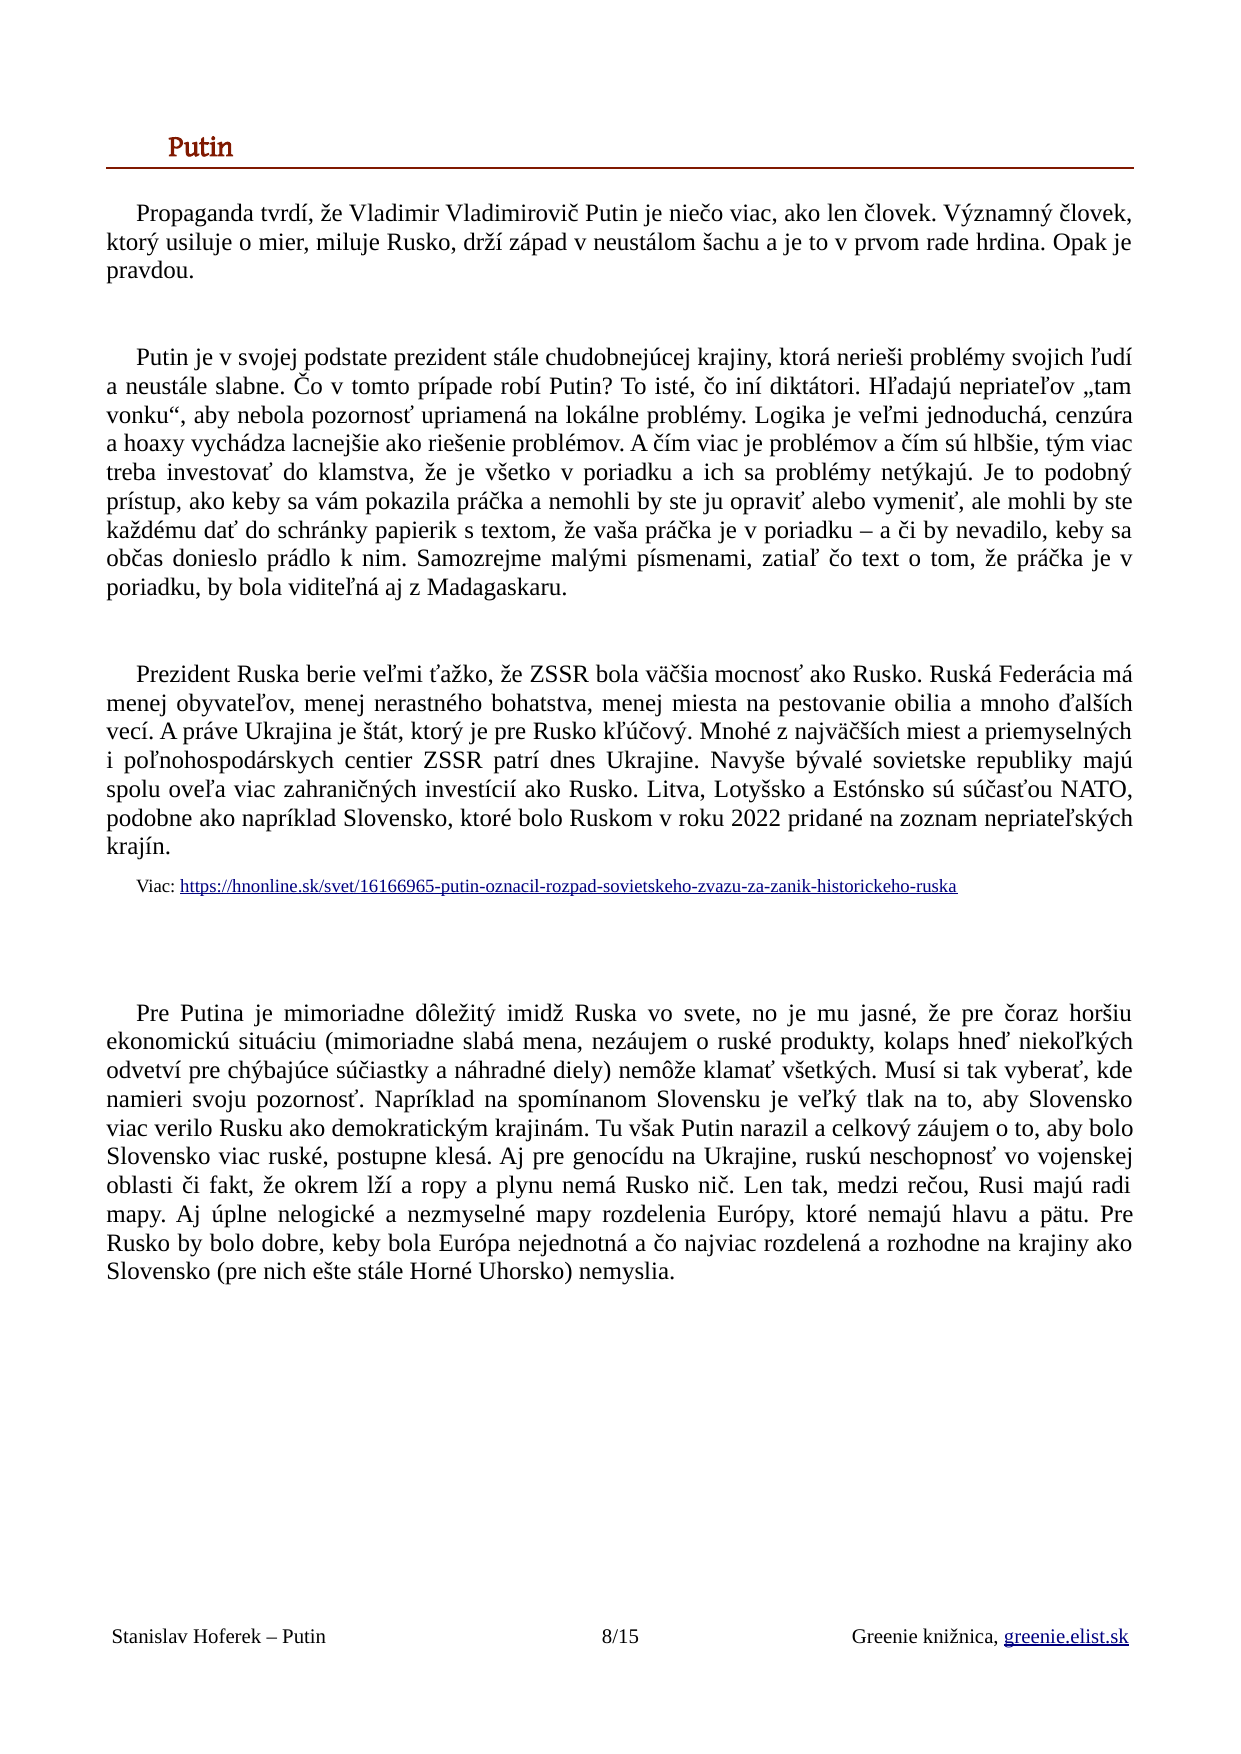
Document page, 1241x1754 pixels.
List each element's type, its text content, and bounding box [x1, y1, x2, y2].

subtitle Putin [106, 127, 1134, 167]
text Putin je v svojej podstate prezident stále chudobnejúcej krajiny, ktorá nerieši problémy svojich ľudí a neustále slabne. Čo v tomto prípade robí Putin? To isté, čo iní diktátori. Hľadajú nepriateľov „tam vonku“, aby nebola pozornosť upriamená na lokálne problémy. Logika je veľmi jednoduchá, cenzúra a hoaxy vychádza lacnejšie ako riešenie problémov. A čím viac je problémov a čím sú hlbšie, tým viac treba investovať do klamstva, že je všetko v poriadku a ich sa problémy netýkajú. Je to podobný prístup, ako keby sa vám pokazila práčka a nemohli by ste ju opraviť alebo vymeniť, ale mohli by ste každému dať do schránky papierik s textom, že vaša práčka je v poriadku – a či by nevadilo, keby sa občas donieslo prádlo k nim. Samozrejme malými písmenami, zatiaľ čo text o tom, že práčka je v poriadku, by bola viditeľná aj z Madagaskaru. [106, 342, 1134, 601]
text Pre Putina je mimoriadne dôležitý imidž Ruska vo svete, no je mu jasné, že pre čoraz horšiu ekonomickú situáciu (mimoriadne slabá mena, nezáujem o ruské produkty, kolaps hneď niekoľkých odvetví pre chýbajúce súčiastky a náhradné diely) nemôže klamať všetkých. Musí si tak vyberať, kde namieri svoju pozornosť. Napríklad na spomínanom Slovensku je veľký tlak na to, aby Slovensko viac verilo Rusku ako demokratickým krajinám. Tu však Putin narazil a celkový záujem o to, aby bolo Slovensko viac ruské, postupne klesá. Aj pre genocídu na Ukrajine, ruskú neschopnosť vo vojenskej oblasti či fakt, že okrem lží a ropy a plynu nemá Rusko nič. Len tak, medzi rečou, Rusi majú radi mapy. Aj úplne nelogické a nezmyselné mapy rozdelenia Európy, ktoré nemajú hlavu a pätu. Pre Rusko by bolo dobre, keby bola Európa nejednotná a čo najviac rozdelená a rozhodne na krajiny ako Slovensko (pre nich ešte stále Horné Uhorsko) nemyslia. [106, 998, 1134, 1285]
text Viac: https://hnonline.sk/svet/16166965-putin-oznacil-rozpad-sovietskeho-zvazu-za-zanik-historickeho-ruska [106, 875, 1134, 896]
text Propaganda tvrdí, že Vladimir Vladimirovič Putin je niečo viac, ako len človek. Významný človek, ktorý usiluje o mier, miluje Rusko, drží západ v neustálom šachu a je to v prvom rade hrdina. Opak je pravdou. [106, 198, 1134, 284]
text Prezident Ruska berie veľmi ťažko, že ZSSR bola väčšia mocnosť ako Rusko. Ruská Federácia má menej obyvateľov, menej nerastného bohatstva, menej miesta na pestovanie obilia a mnoho ďalších vecí. A práve Ukrajina je štát, ktorý je pre Rusko kľúčový. Mnohé z najväčších miest a priemyselných i poľnohospodárskych centier ZSSR patrí dnes Ukrajine. Navyše bývalé sovietske republiky majú spolu oveľa viac zahraničných investícií ako Rusko. Litva, Lotyšsko a Estónsko sú súčasťou NATO, podobne ako napríklad Slovensko, ktoré bolo Ruskom v roku 2022 pridané na zoznam nepriateľských krajín. [106, 659, 1134, 860]
